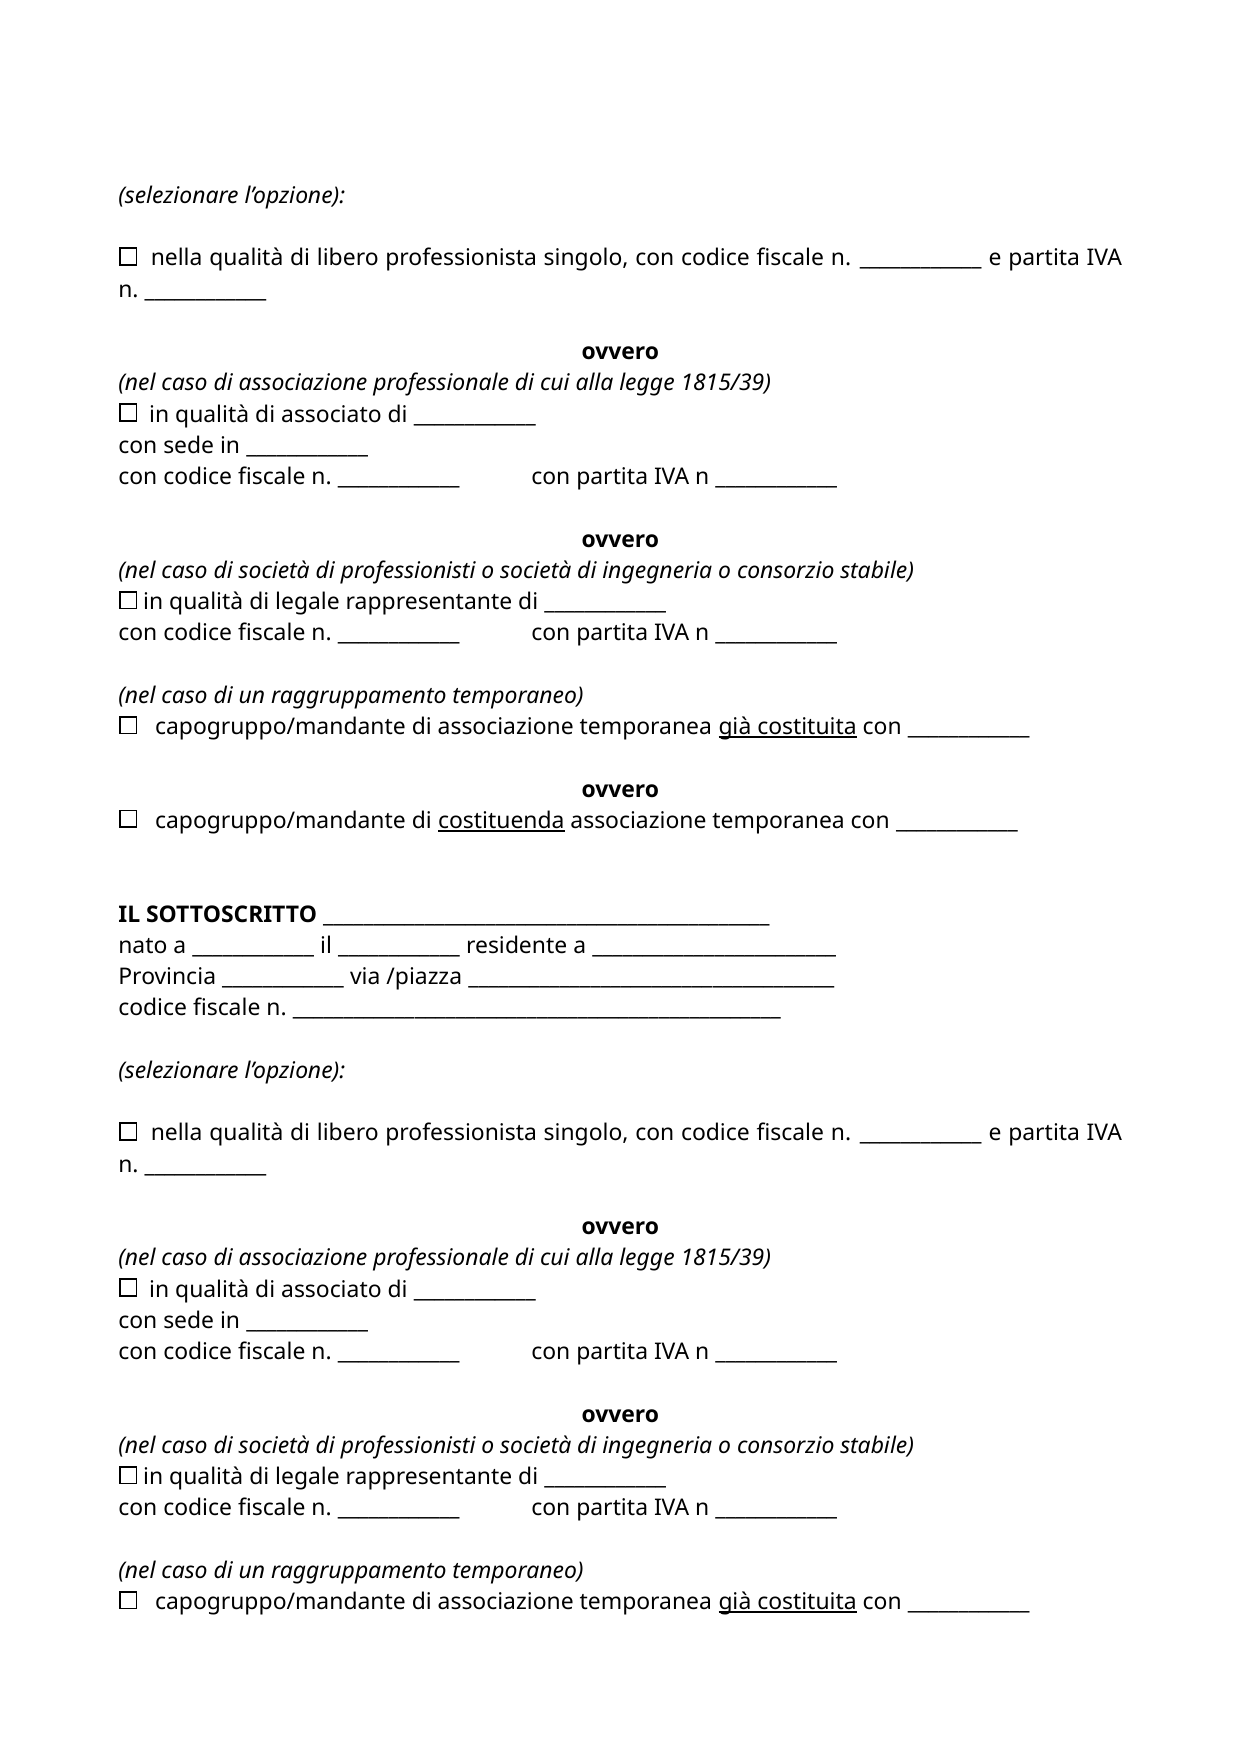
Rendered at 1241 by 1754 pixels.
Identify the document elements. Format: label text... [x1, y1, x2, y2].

text IL SOTTOSCRITTO ____________________________________________ [118, 898, 1122, 929]
text con codice fiscale n. ____________ con partita IVA n ____________ [118, 460, 1122, 491]
text (nel caso di un raggruppamento temporaneo) [118, 1554, 1122, 1585]
text con codice fiscale n. ____________ con partita IVA n ____________ [118, 1491, 1122, 1523]
text con sede in ____________ [118, 429, 1122, 460]
text in qualità di legale rappresentante di ____________ [118, 1460, 1122, 1491]
text in qualità di legale rappresentante di ____________ [118, 585, 1122, 616]
text ovvero [118, 1210, 1122, 1241]
text nella qualità di libero professionista singolo, con codice fiscale n. ____________ e partita IVA n. ____________ [118, 241, 1122, 304]
text (selezionare l’opzione): [118, 1054, 1122, 1085]
text (selezionare l’opzione): [118, 179, 1122, 210]
text ovvero [118, 523, 1122, 554]
text nella qualità di libero professionista singolo, con codice fiscale n. ____________ e partita IVA n. ____________ [118, 1116, 1122, 1179]
text in qualità di associato di ____________ [118, 398, 1122, 429]
text codice fiscale n. ________________________________________________ [118, 991, 1122, 1023]
text ovvero [118, 1398, 1122, 1429]
text in qualità di associato di ____________ [118, 1273, 1122, 1304]
text Provincia ____________ via /piazza ____________________________________ [118, 960, 1122, 991]
text capogruppo/mandante di associazione temporanea già costituita con ____________ [118, 1585, 1122, 1616]
text ovvero [118, 335, 1122, 366]
text (nel caso di associazione professionale di cui alla legge 1815/39) [118, 366, 1122, 398]
text (nel caso di associazione professionale di cui alla legge 1815/39) [118, 1241, 1122, 1273]
text capogruppo/mandante di costituenda associazione temporanea con ____________ [118, 804, 1122, 835]
text con codice fiscale n. ____________ con partita IVA n ____________ [118, 616, 1122, 648]
text con sede in ____________ [118, 1304, 1122, 1335]
text nato a ____________ il ____________ residente a ________________________ [118, 929, 1122, 960]
text (nel caso di un raggruppamento temporaneo) [118, 679, 1122, 710]
text capogruppo/mandante di associazione temporanea già costituita con ____________ [118, 710, 1122, 741]
text (nel caso di società di professionisti o società di ingegneria o consorzio stabile) [118, 554, 1122, 585]
text (nel caso di società di professionisti o società di ingegneria o consorzio stabile) [118, 1429, 1122, 1460]
text ovvero [118, 773, 1122, 804]
text con codice fiscale n. ____________ con partita IVA n ____________ [118, 1335, 1122, 1366]
